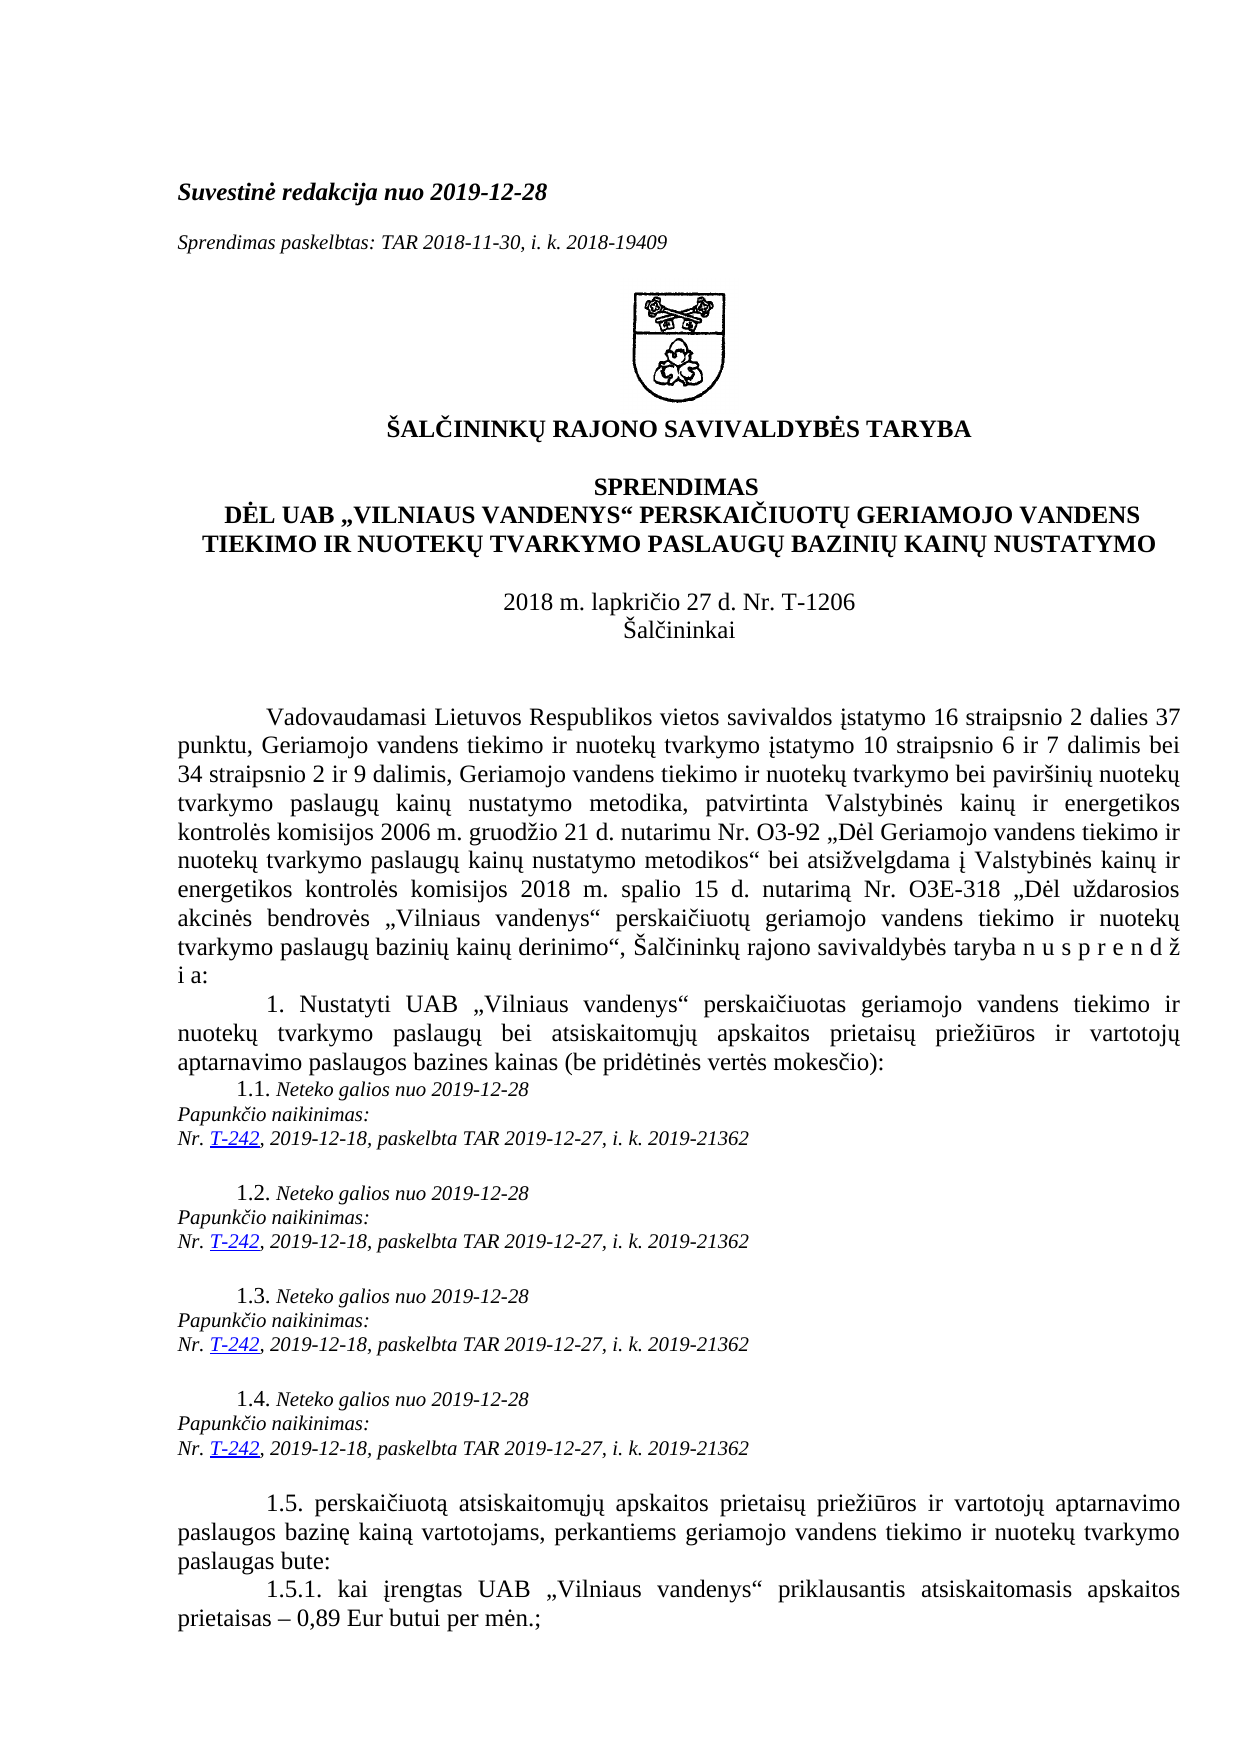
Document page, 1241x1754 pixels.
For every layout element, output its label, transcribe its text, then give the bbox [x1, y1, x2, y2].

text 1.5. perskaičiuotą atsiskaitomųjų apskaitos prietaisų priežiūros ir vartotojų aptarnavimo paslaugos bazinę kainą vartotojams, perkantiems geriamojo vandens tiekimo ir nuotekų tvarkymo paslaugas bute: [177, 1488, 1181, 1574]
text Nr. T-242, 2019-12-18, paskelbta TAR 2019-12-27, i. k. 2019-21362 [177, 1126, 1181, 1150]
text 1.1. Neteko galios nuo 2019-12-28 [177, 1075, 1181, 1102]
text Papunkčio naikinimas: [177, 1205, 1181, 1229]
text 2018 m. lapkričio 27 d. Nr. T-1206 [177, 587, 1181, 615]
text Vadovaudamasi Lietuvos Respublikos vietos savivaldos įstatymo 16 straipsnio 2 dalies 37 punktu, Geriamojo vandens tiekimo ir nuotekų tvarkymo įstatymo 10 straipsnio 6 ir 7 dalimis bei 34 straipsnio 2 ir 9 dalimis, Geriamojo vandens tiekimo ir nuotekų tvarkymo bei paviršinių nuotekų tvarkymo paslaugų kainų nustatymo metodika, patvirtinta Valstybinės kainų ir energetikos kontrolės komisijos 2006 m. gruodžio 21 d. nutarimu Nr. O3-92 „Dėl Geriamojo vandens tiekimo ir nuotekų tvarkymo paslaugų kainų nustatymo metodikos“ bei atsižvelgdama į Valstybinės kainų ir energetikos kontrolės komisijos 2018 m. spalio 15 d. nutarimą Nr. O3E-318 „Dėl uždarosios akcinės bendrovės „Vilniaus vandenys“ perskaičiuotų geriamojo vandens tiekimo ir nuotekų tvarkymo paslaugų bazinių kainų derinimo“, Šalčininkų rajono savivaldybės taryba n u s p r e n d ž i a: [177, 702, 1181, 989]
text 1.3. Neteko galios nuo 2019-12-28 [177, 1282, 1181, 1308]
text DĖL UAB „VILNIAUS VANDENYS“ PERSKAIČIUOTŲ GERIAMOJO VANDENS TIEKIMO IR NUOTEKŲ TVARKYMO PASLAUGŲ BAZINIŲ KAINŲ NUSTATYMO [177, 500, 1181, 558]
text 1. Nustatyti UAB „Vilniaus vandenys“ perskaičiuotas geriamojo vandens tiekimo ir nuotekų tvarkymo paslaugų bei atsiskaitomųjų apskaitos prietaisų priežiūros ir vartotojų aptarnavimo paslaugos bazines kainas (be pridėtinės vertės mokesčio): [177, 989, 1181, 1075]
text Papunkčio naikinimas: [177, 1308, 1181, 1332]
text Nr. T-242, 2019-12-18, paskelbta TAR 2019-12-27, i. k. 2019-21362 [177, 1435, 1181, 1459]
text Nr. T-242, 2019-12-18, paskelbta TAR 2019-12-27, i. k. 2019-21362 [177, 1332, 1181, 1356]
text Papunkčio naikinimas: [177, 1102, 1181, 1126]
text SPRENDIMAS [177, 472, 1181, 500]
text 1.4. Neteko galios nuo 2019-12-28 [177, 1385, 1181, 1411]
text 1.2. Neteko galios nuo 2019-12-28 [177, 1178, 1181, 1205]
text ŠALČININKŲ RAJONO SAVIVALDYBĖS TARYBA [177, 414, 1181, 443]
text Nr. T-242, 2019-12-18, paskelbta TAR 2019-12-27, i. k. 2019-21362 [177, 1229, 1181, 1253]
text 1.5.1. kai įrengtas UAB „Vilniaus vandenys“ priklausantis atsiskaitomasis apskaitos prietaisas – 0,89 Eur butui per mėn.; [177, 1574, 1181, 1632]
text Sprendimas paskelbtas: TAR 2018-11-30, i. k. 2018-19409 [177, 230, 1181, 254]
text Papunkčio naikinimas: [177, 1411, 1181, 1435]
text Suvestinė redakcija nuo 2019-12-28 [177, 177, 1181, 206]
text Šalčininkai [177, 615, 1181, 644]
